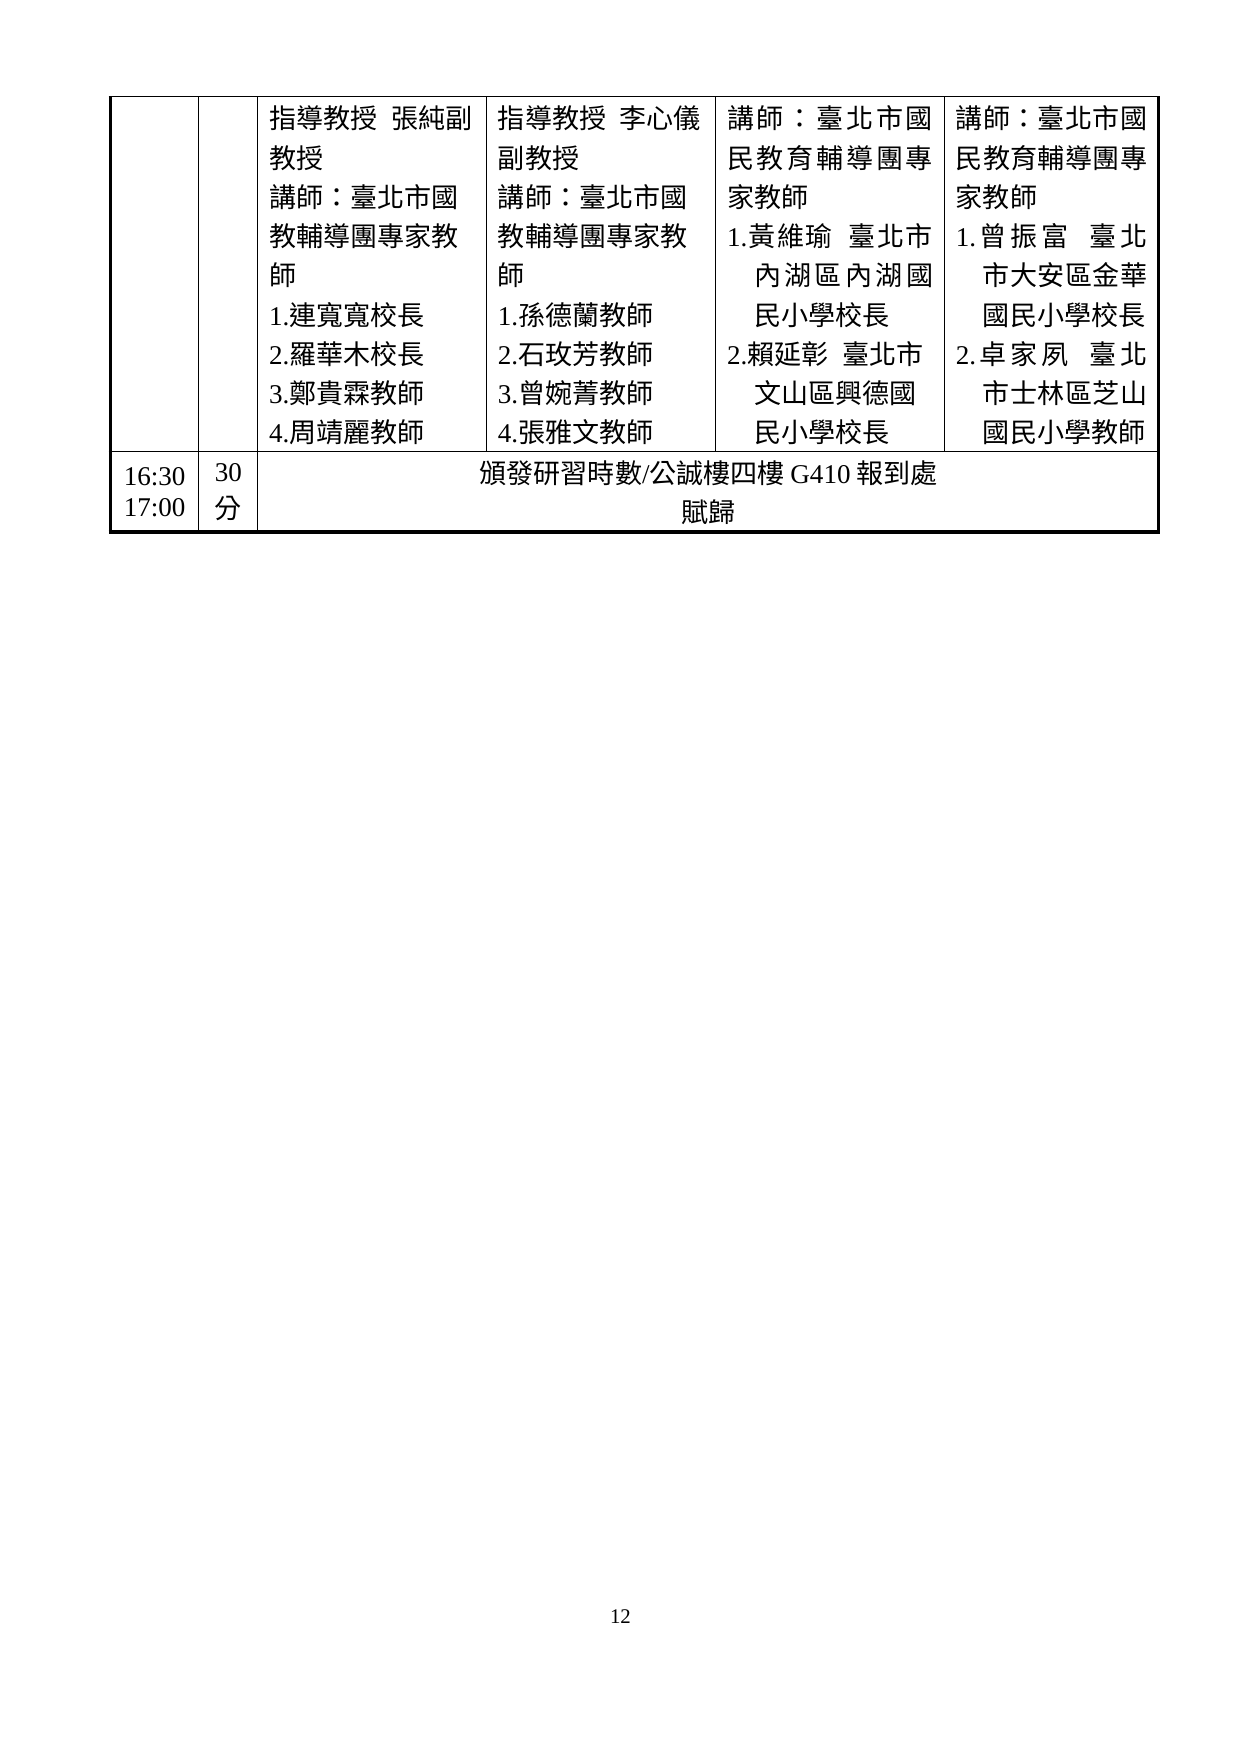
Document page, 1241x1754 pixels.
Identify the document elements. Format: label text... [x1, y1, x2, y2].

table_cell 指導教授 張純副教授 講師：臺北市國教輔導團專家教師 1.連寬寬校長 2.羅華木校長 3.鄭貴霖教師 4.周靖麗教師 [258, 97, 486, 451]
table_cell 講師：臺北市國民教育輔導團專家教師 1.曾振富 臺北市大安區金華國民小學校長 2.卓家夙 臺北市士林區芝山國民小學教師 [945, 97, 1157, 451]
table_cell [112, 97, 198, 451]
table_cell 30 分 [199, 452, 257, 530]
table_cell 16:30 17:00 [112, 452, 198, 530]
table_cell 指導教授 李心儀副教授 講師：臺北市國教輔導團專家教師 1.孫德蘭教師 2.石玫芳教師 3.曾婉菁教師 4.張雅文教師 [487, 97, 715, 451]
table_cell 頒發研習時數/公誠樓四樓G410報到處 賦歸 [258, 452, 1157, 530]
table_cell [199, 97, 257, 451]
table_cell 講師：臺北市國民教育輔導團專家教師 1.黃維瑜 臺北市內湖區內湖國民小學校長 2.賴延彰 臺北市文山區興德國民小學校長 [716, 97, 944, 451]
